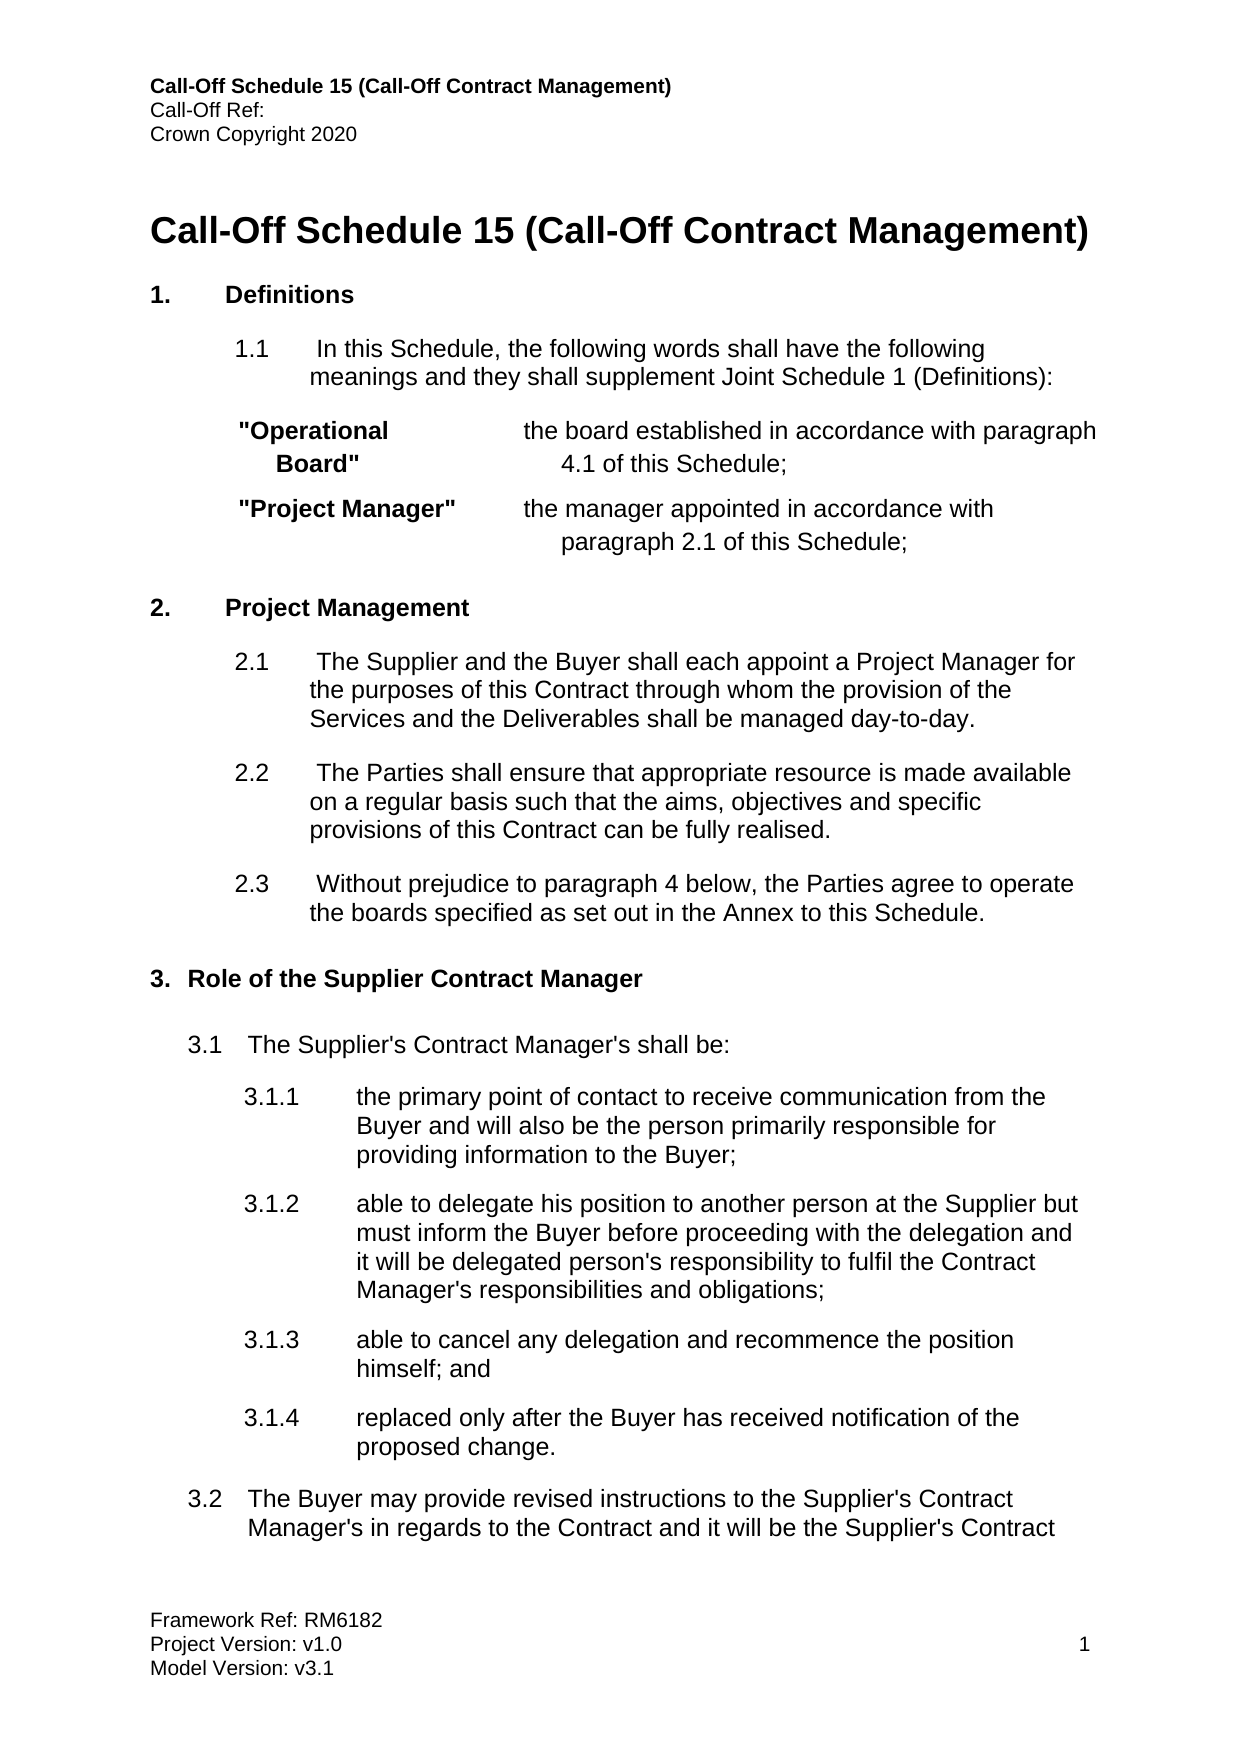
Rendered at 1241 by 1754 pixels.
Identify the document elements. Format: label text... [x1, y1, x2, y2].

table_cell the manager appointed in accordance with paragraph 2.1 of this Schedule; [475, 494, 1117, 593]
subtitle replaced only after the Buyer has received notification of the proposed change. [244, 1403, 1090, 1461]
subtitle In this Schedule, the following words shall have the following meanings and they shall supplement Joint Schedule 1 (Definitions): [234, 334, 1090, 391]
list The Supplier's Contract Manager's shall be: [187, 1031, 1090, 1059]
subtitle Without prejudice to paragraph 4 below, the Parties agree to operate the boards specified as set out in the Annex to this Schedule. [234, 869, 1090, 927]
table_header "Operational Board" [189, 416, 474, 494]
subtitle the primary point of contact to receive communication from the Buyer and will also be the person primarily responsible for providing information to the Buyer; [244, 1082, 1090, 1168]
subtitle The Supplier and the Buyer shall each appoint a Project Manager for the purposes of this Contract through whom the provision of the Services and the Deliverables shall be managed day-to-day. [234, 647, 1090, 733]
subtitle able to delegate his position to another person at the Supplier but must inform the Buyer before proceeding with the delegation and it will be delegated person's responsibility to fulfil the Contract Manager's responsibilities and obligations; [244, 1189, 1090, 1304]
subtitle Project Management [150, 593, 1090, 622]
table_header the board established in accordance with paragraph 4.1 of this Schedule; [475, 416, 1117, 494]
text Call-Off Schedule 15 (Call-Off Contract Management) [150, 208, 1090, 251]
subtitle The Parties shall ensure that appropriate resource is made available on a regular basis such that the aims, objectives and specific provisions of this Contract can be fully realised. [234, 758, 1090, 844]
table_cell "Project Manager" [189, 494, 474, 593]
subtitle Definitions [150, 280, 1090, 309]
list Role of the Supplier Contract Manager [150, 964, 1090, 993]
list The Buyer may provide revised instructions to the Supplier's Contract Manager's in regards to the Contract and it will be the Supplier's Contract [187, 1484, 1090, 1541]
subtitle able to cancel any delegation and recommence the position himself; and [244, 1325, 1090, 1383]
